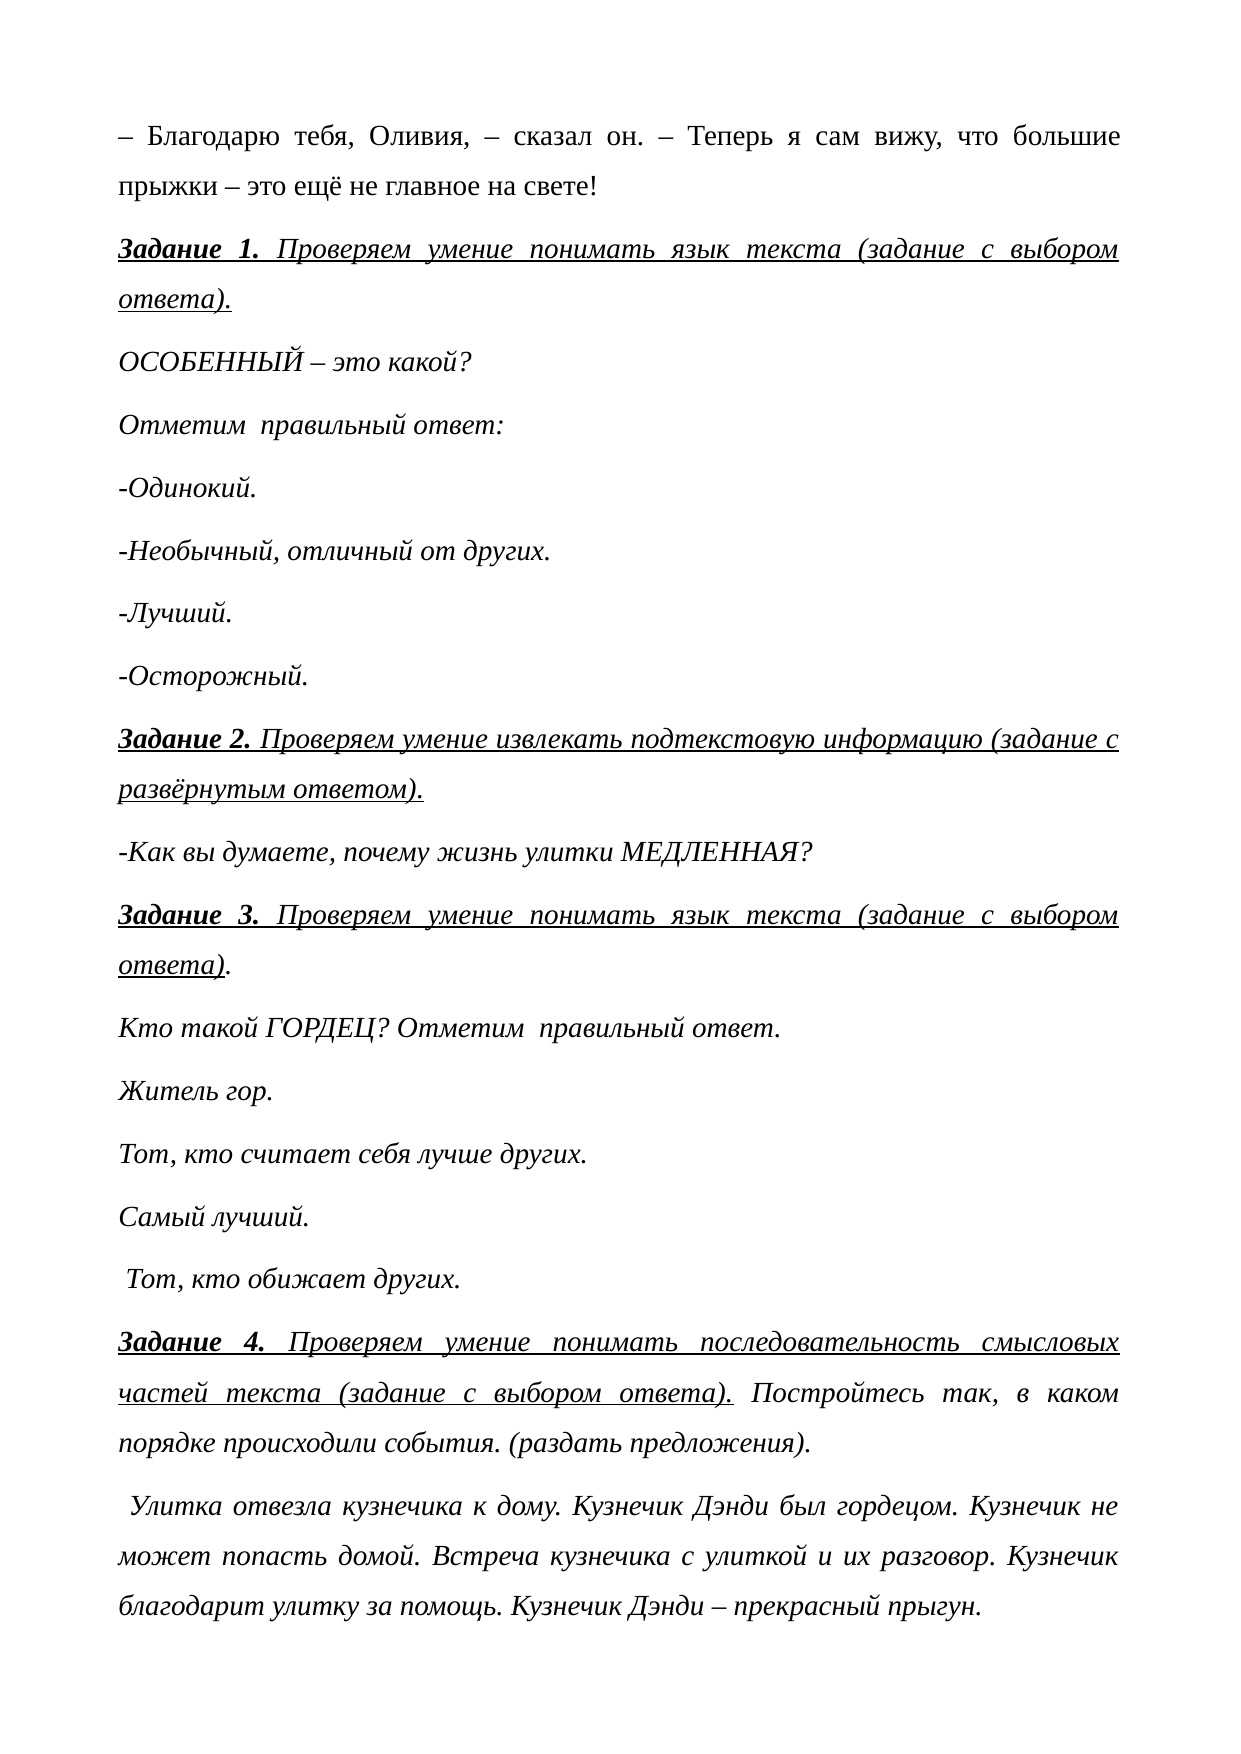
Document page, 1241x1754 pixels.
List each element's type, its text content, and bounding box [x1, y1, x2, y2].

text Задание 3. Проверяем умение понимать язык текста (задание с выбором ответа). [118, 897, 1122, 981]
text Житель гор. [118, 1073, 1122, 1107]
text -Лучший. [118, 596, 1122, 629]
text -Осторожный. [118, 658, 1122, 692]
text -Необычный, отличный от других. [118, 533, 1122, 566]
text -Как вы думаете, почему жизнь улитки МЕДЛЕННАЯ? [118, 834, 1122, 868]
text Отметим правильный ответ: [118, 407, 1122, 441]
text Задание 4. Проверяем умение понимать последовательность смысловых частей текста (задание с выбором ответа). Постройтесь так, в каком порядке происходили события. (раздать предложения). [118, 1324, 1122, 1458]
text ОСОБЕННЫЙ – это какой? [118, 344, 1122, 378]
text Тот, кто обижает других. [118, 1262, 1122, 1295]
text Тот, кто считает себя лучше других. [118, 1136, 1122, 1169]
text -Одинокий. [118, 470, 1122, 503]
text Самый лучший. [118, 1199, 1122, 1232]
text Кто такой ГОРДЕЦ? Отметим правильный ответ. [118, 1010, 1122, 1044]
text – Благодарю тебя, Оливия, – сказал он. – Теперь я сам вижу, что большие прыжки – это ещё не главное на свете! [118, 118, 1122, 202]
text Улитка отвезла кузнечика к дому. Кузнечик Дэнди был гордецом. Кузнечик не может попасть домой. Встреча кузнечика с улиткой и их разговор. Кузнечик благодарит улитку за помощь. Кузнечик Дэнди – прекрасный прыгун. [118, 1488, 1122, 1622]
text Задание 1. Проверяем умение понимать язык текста (задание с выбором ответа). [118, 231, 1122, 315]
text Задание 2. Проверяем умение извлекать подтекстовую информацию (задание с развёрнутым ответом). [118, 721, 1122, 805]
